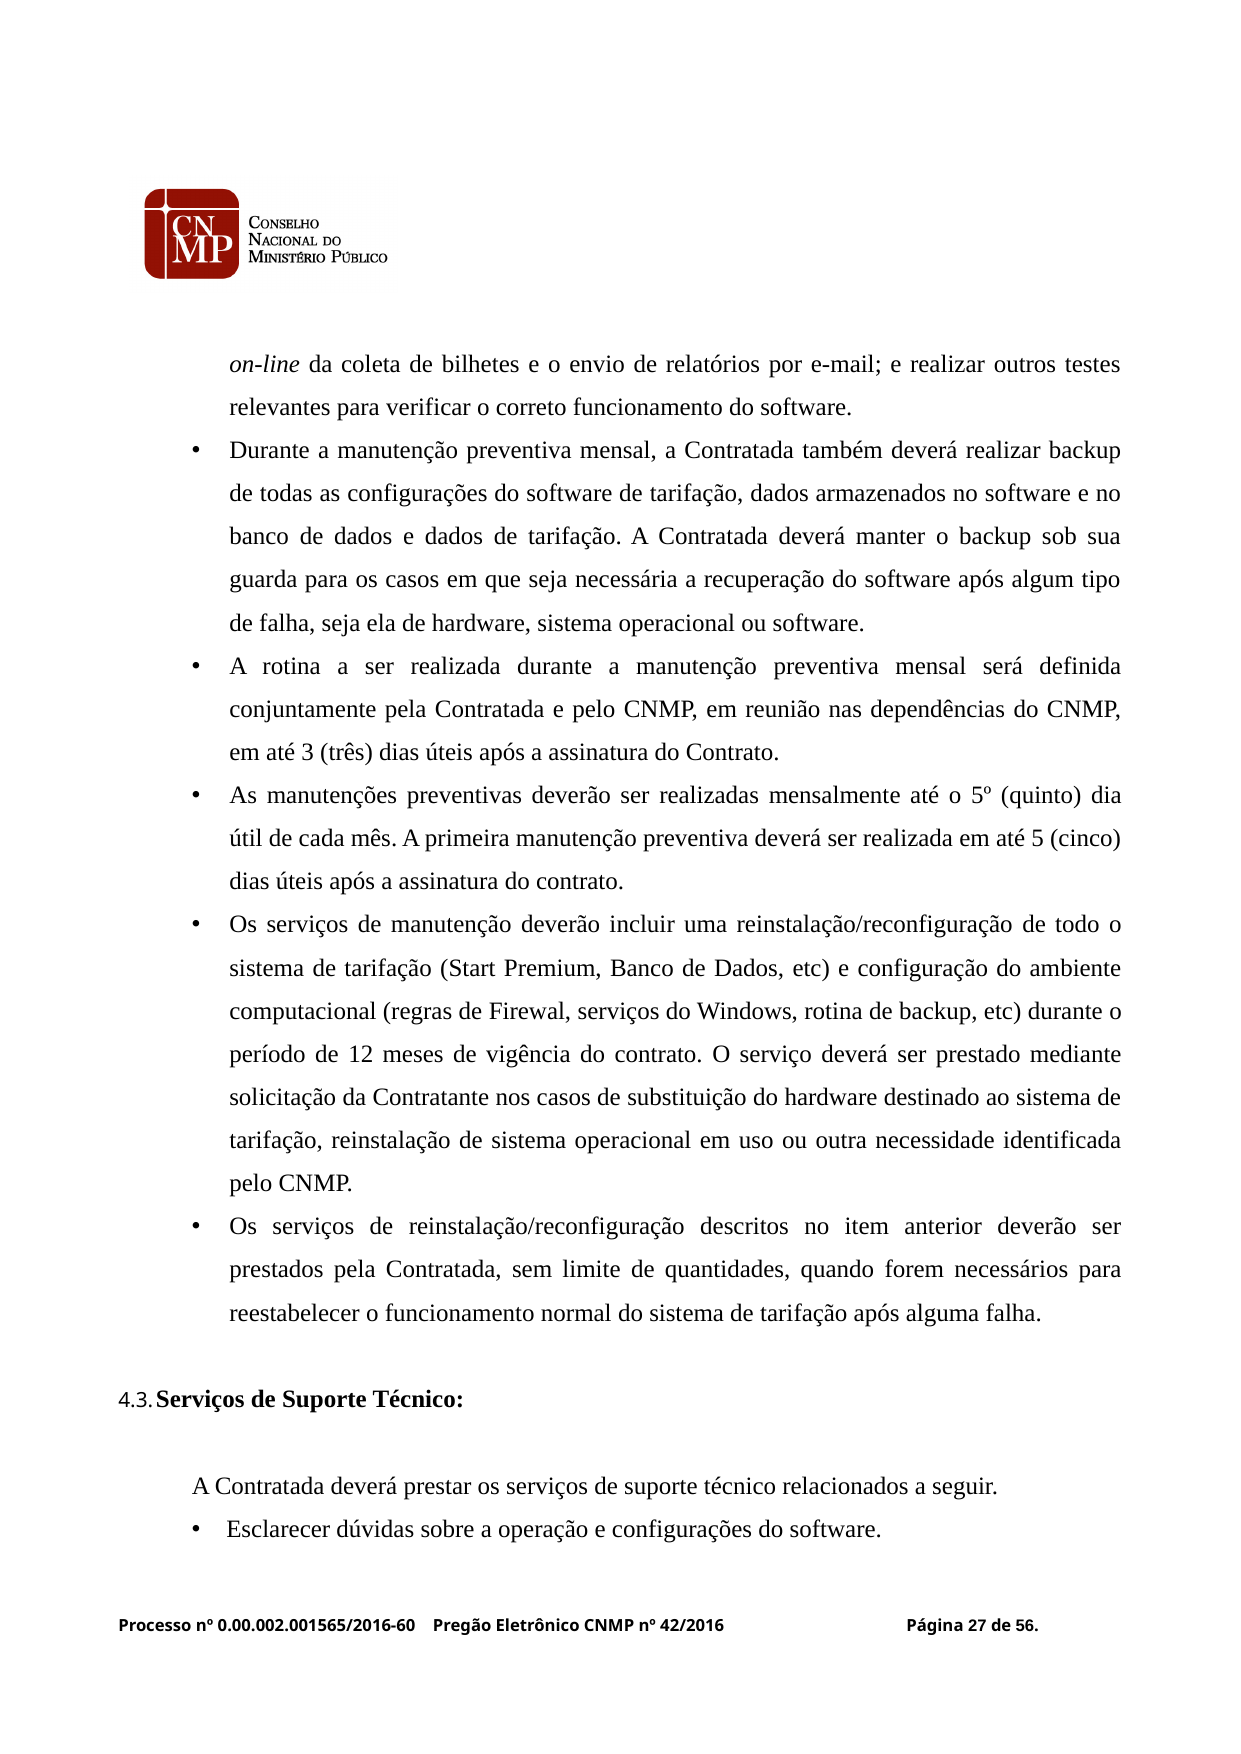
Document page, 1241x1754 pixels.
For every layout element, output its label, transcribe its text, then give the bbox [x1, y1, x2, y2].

text A Contratada deverá prestar os serviços de suporte técnico relacionados a seguir. [192, 1471, 1122, 1500]
list A rotina a ser realizada durante a manutenção preventiva mensal será definida conjuntamente pela Contratada e pelo CNMP, em reunião nas dependências do CNMP, em até 3 (três) dias úteis após a assinatura do Contrato. [192, 651, 1122, 766]
list Esclarecer dúvidas sobre a operação e configurações do software. [192, 1514, 1122, 1543]
picture [128, 175, 398, 293]
list on-line da coleta de bilhetes e o envio de relatórios por e-mail; e realizar outros testes relevantes para verificar o correto funcionamento do software. [192, 349, 1122, 421]
list Serviços de Suporte Técnico: [118, 1384, 1122, 1413]
list Os serviços de manutenção deverão incluir uma reinstalação/reconfiguração de todo o sistema de tarifação (Start Premium, Banco de Dados, etc) e configuração do ambiente computacional (regras de Firewal, serviços do Windows, rotina de backup, etc) durante o período de 12 meses de vigência do contrato. O serviço deverá ser prestado mediante solicitação da Contratante nos casos de substituição do hardware destinado ao sistema de tarifação, reinstalação de sistema operacional em uso ou outra necessidade identificada pelo CNMP. [192, 909, 1122, 1197]
list Os serviços de reinstalação/reconfiguração descritos no item anterior deverão ser prestados pela Contratada, sem limite de quantidades, quando forem necessários para reestabelecer o funcionamento normal do sistema de tarifação após alguma falha. [192, 1211, 1122, 1326]
list As manutenções preventivas deverão ser realizadas mensalmente até o 5º (quinto) dia útil de cada mês. A primeira manutenção preventiva deverá ser realizada em até 5 (cinco) dias úteis após a assinatura do contrato. [192, 780, 1122, 895]
list Durante a manutenção preventiva mensal, a Contratada também deverá realizar backup de todas as configurações do software de tarifação, dados armazenados no software e no banco de dados e dados de tarifação. A Contratada deverá manter o backup sob sua guarda para os casos em que seja necessária a recuperação do software após algum tipo de falha, seja ela de hardware, sistema operacional ou software. [192, 435, 1122, 636]
